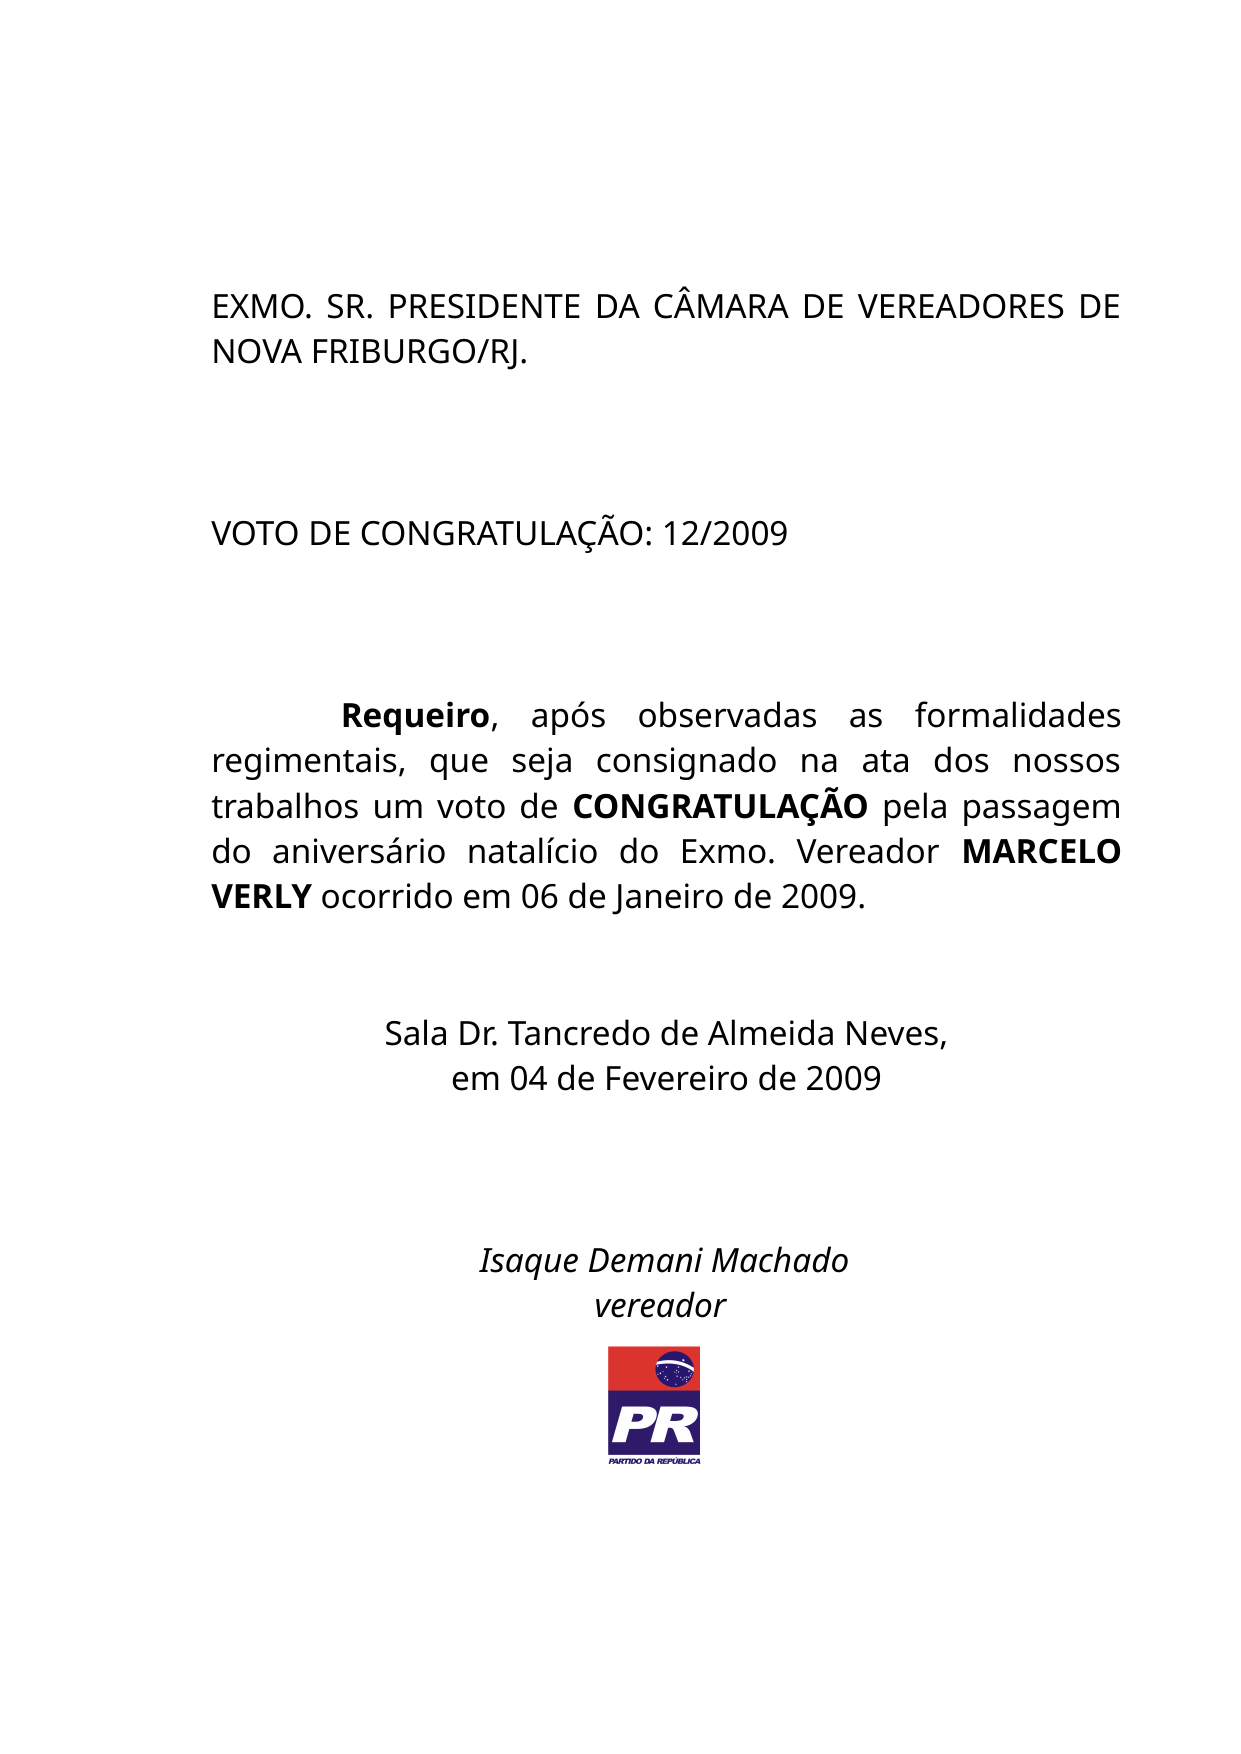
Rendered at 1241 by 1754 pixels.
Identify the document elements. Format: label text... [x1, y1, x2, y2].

text vereador [211, 1282, 1122, 1327]
text VOTO DE CONGRATULAÇÃO: 12/2009 [211, 510, 1122, 555]
text Requeiro, após observadas as formalidades regimentais, que seja consignado na ata dos nossos trabalhos um voto de CONGRATULAÇÃO pela passagem do aniversário natalício do Exmo. Vereador MARCELO VERLY ocorrido em 06 de Janeiro de 2009. [211, 692, 1122, 919]
text Sala Dr. Tancredo de Almeida Neves, [211, 1009, 1122, 1055]
text Isaque Demani Machado [211, 1237, 1122, 1282]
text EXMO. SR. PRESIDENTE DA CÂMARA DE VEREADORES DE NOVA FRIBURGO/RJ. [211, 283, 1122, 374]
picture [601, 1340, 708, 1470]
text em 04 de Fevereiro de 2009 [211, 1055, 1122, 1100]
